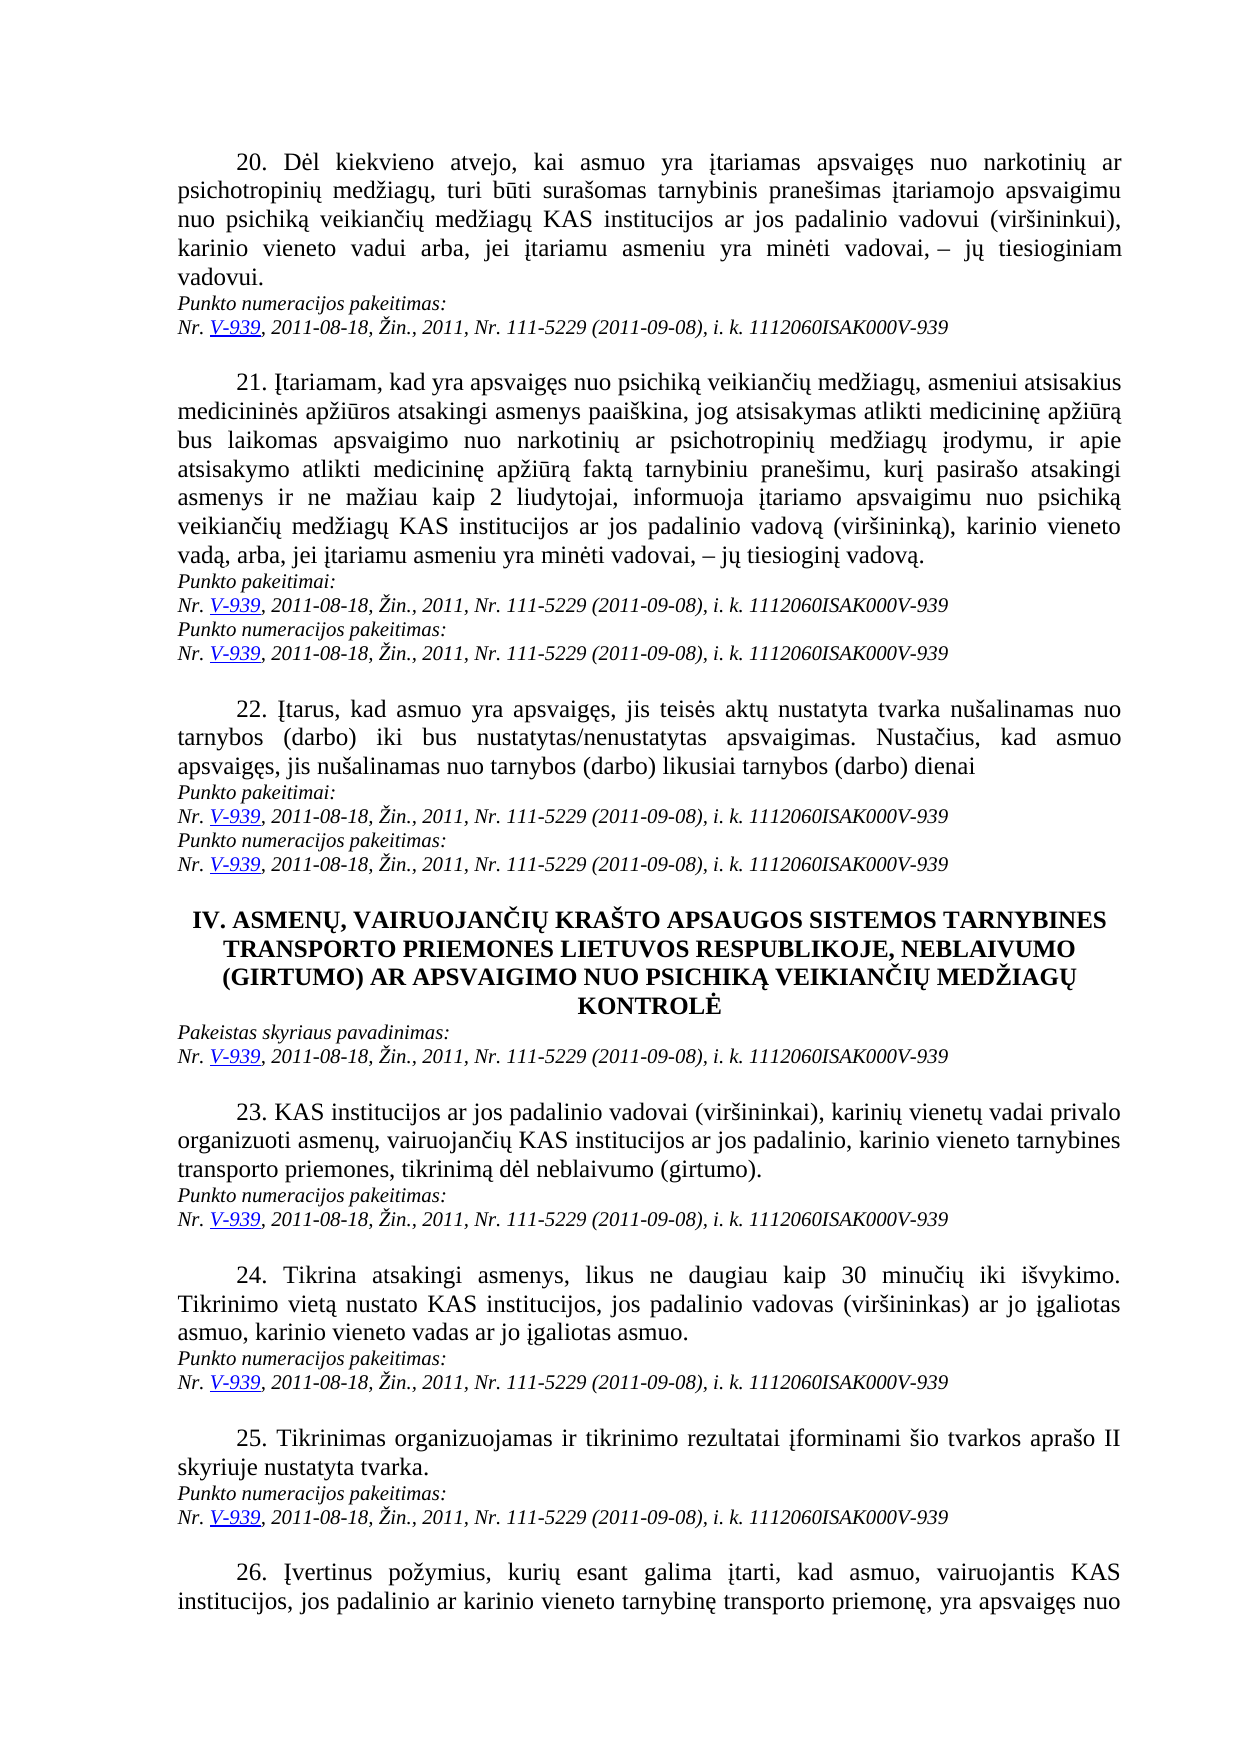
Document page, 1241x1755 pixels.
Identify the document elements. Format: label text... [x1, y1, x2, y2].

text Nr. V-939, 2011-08-18, Žin., 2011, Nr. 111-5229 (2011-09-08), i. k. 1112060ISAK000V-939 [177, 852, 1122, 876]
text 22. Įtarus, kad asmuo yra apsvaigęs, jis teisės aktų nustatyta tvarka nušalinamas nuo tarnybos (darbo) iki bus nustatytas/nenustatytas apsvaigimas. Nustačius, kad asmuo apsvaigęs, jis nušalinamas nuo tarnybos (darbo) likusiai tarnybos (darbo) dienai [177, 694, 1122, 780]
text Nr. V-939, 2011-08-18, Žin., 2011, Nr. 111-5229 (2011-09-08), i. k. 1112060ISAK000V-939 [177, 593, 1122, 617]
text Punkto pakeitimai: [177, 569, 1122, 593]
text Nr. V-939, 2011-08-18, Žin., 2011, Nr. 111-5229 (2011-09-08), i. k. 1112060ISAK000V-939 [177, 641, 1122, 665]
text Pakeistas skyriaus pavadinimas: [177, 1020, 1122, 1044]
text 24. Tikrina atsakingi asmenys, likus ne daugiau kaip 30 minučių iki išvykimo. Tikrinimo vietą nustato KAS institucijos, jos padalinio vadovas (viršininkas) ar jo įgaliotas asmuo, karinio vieneto vadas ar jo įgaliotas asmuo. [177, 1260, 1122, 1346]
text Nr. V-939, 2011-08-18, Žin., 2011, Nr. 111-5229 (2011-09-08), i. k. 1112060ISAK000V-939 [177, 1370, 1122, 1394]
text 23. KAS institucijos ar jos padalinio vadovai (viršininkai), karinių vienetų vadai privalo organizuoti asmenų, vairuojančių KAS institucijos ar jos padalinio, karinio vieneto tarnybines transporto priemones, tikrinimą dėl neblaivumo (girtumo). [177, 1097, 1122, 1183]
text Nr. V-939, 2011-08-18, Žin., 2011, Nr. 111-5229 (2011-09-08), i. k. 1112060ISAK000V-939 [177, 1044, 1122, 1068]
text IV. ASMENŲ, VAIRUOJANČIŲ KRAŠTO APSAUGOS SISTEMOS TARNYBINES TRANSPORTO PRIEMONES lietuvos respublikoje, NEBLAIVUMO (GIRTUMO) AR APSVAIGIMO NUO PSICHIKĄ VEIKIANČIŲ MEDŽIAGŲ KONTROLĖ [177, 905, 1122, 1020]
text 25. Tikrinimas organizuojamas ir tikrinimo rezultatai įforminami šio tvarkos aprašo II skyriuje nustatyta tvarka. [177, 1423, 1122, 1481]
text Nr. V-939, 2011-08-18, Žin., 2011, Nr. 111-5229 (2011-09-08), i. k. 1112060ISAK000V-939 [177, 1207, 1122, 1231]
text 20. Dėl kiekvieno atvejo, kai asmuo yra įtariamas apsvaigęs nuo narkotinių ar psichotropinių medžiagų, turi būti surašomas tarnybinis pranešimas įtariamojo apsvaigimu nuo psichiką veikiančių medžiagų KAS institucijos ar jos padalinio vadovui (viršininkui), karinio vieneto vadui arba, jei įtariamu asmeniu yra minėti vadovai, – jų tiesioginiam vadovui. [177, 147, 1122, 291]
text Punkto pakeitimai: [177, 780, 1122, 804]
text Punkto numeracijos pakeitimas: [177, 1346, 1122, 1370]
text 26. Įvertinus požymius, kurių esant galima įtarti, kad asmuo, vairuojantis KAS institucijos, jos padalinio ar karinio vieneto tarnybinę transporto priemonę, yra apsvaigęs nuo [177, 1557, 1122, 1615]
text Punkto numeracijos pakeitimas: [177, 1481, 1122, 1505]
text Nr. V-939, 2011-08-18, Žin., 2011, Nr. 111-5229 (2011-09-08), i. k. 1112060ISAK000V-939 [177, 1505, 1122, 1529]
text Punkto numeracijos pakeitimas: [177, 1183, 1122, 1207]
text Punkto numeracijos pakeitimas: [177, 617, 1122, 641]
text Punkto numeracijos pakeitimas: [177, 828, 1122, 852]
text 21. Įtariamam, kad yra apsvaigęs nuo psichiką veikiančių medžiagų, asmeniui atsisakius medicininės apžiūros atsakingi asmenys paaiškina, jog atsisakymas atlikti medicininę apžiūrą bus laikomas apsvaigimo nuo narkotinių ar psichotropinių medžiagų įrodymu, ir apie atsisakymo atlikti medicininę apžiūrą faktą tarnybiniu pranešimu, kurį pasirašo atsakingi asmenys ir ne mažiau kaip 2 liudytojai, informuoja įtariamo apsvaigimu nuo psichiką veikiančių medžiagų KAS institucijos ar jos padalinio vadovą (viršininką), karinio vieneto vadą, arba, jei įtariamu asmeniu yra minėti vadovai, – jų tiesioginį vadovą. [177, 367, 1122, 569]
text Nr. V-939, 2011-08-18, Žin., 2011, Nr. 111-5229 (2011-09-08), i. k. 1112060ISAK000V-939 [177, 315, 1122, 339]
text Nr. V-939, 2011-08-18, Žin., 2011, Nr. 111-5229 (2011-09-08), i. k. 1112060ISAK000V-939 [177, 804, 1122, 828]
text Punkto numeracijos pakeitimas: [177, 291, 1122, 315]
